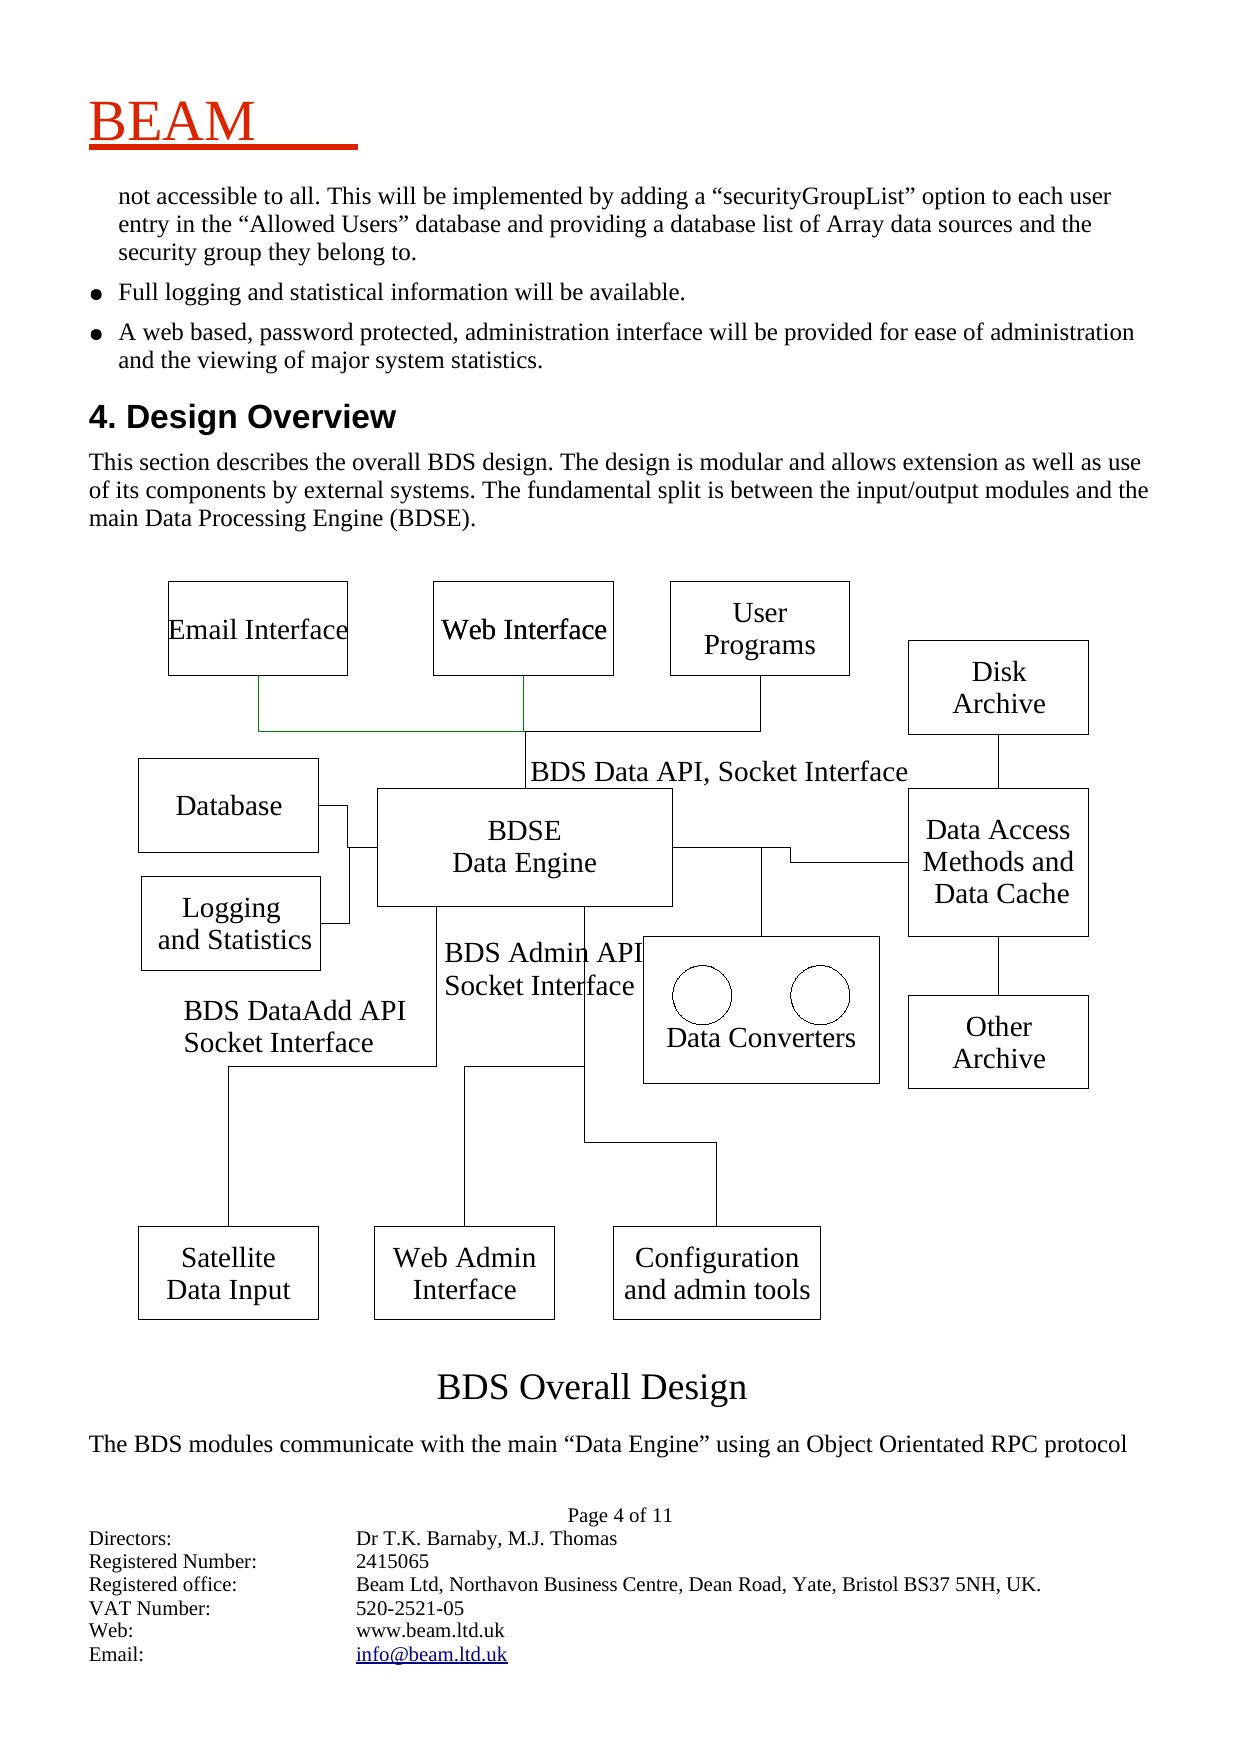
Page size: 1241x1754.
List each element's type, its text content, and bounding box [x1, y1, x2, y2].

list Full logging and statistical information will be available. [88, 278, 1152, 306]
text The BDS modules communicate with the main “Data Engine” using an Object Orientated RPC protocol over an network socket interface. There are two alternative protocol's being considered for this: BEAM BOAP and ICE. [88, 544, 1152, 1458]
text This section describes the overall BDS design. The design is modular and allows extension as well as use of its components by external systems. The fundamental split is between the input/output modules and the main Data Processing Engine (BDSE). [88, 448, 1152, 532]
subtitle Design Overview [88, 399, 1152, 436]
list A web based, password protected, administration interface will be provided for ease of administration and the viewing of major system statistics. [88, 318, 1152, 374]
list not accessible to all. This will be implemented by adding a “securityGroupList” option to each user entry in the “Allowed Users” database and providing a database list of Array data sources and the security group they belong to. [88, 182, 1152, 266]
